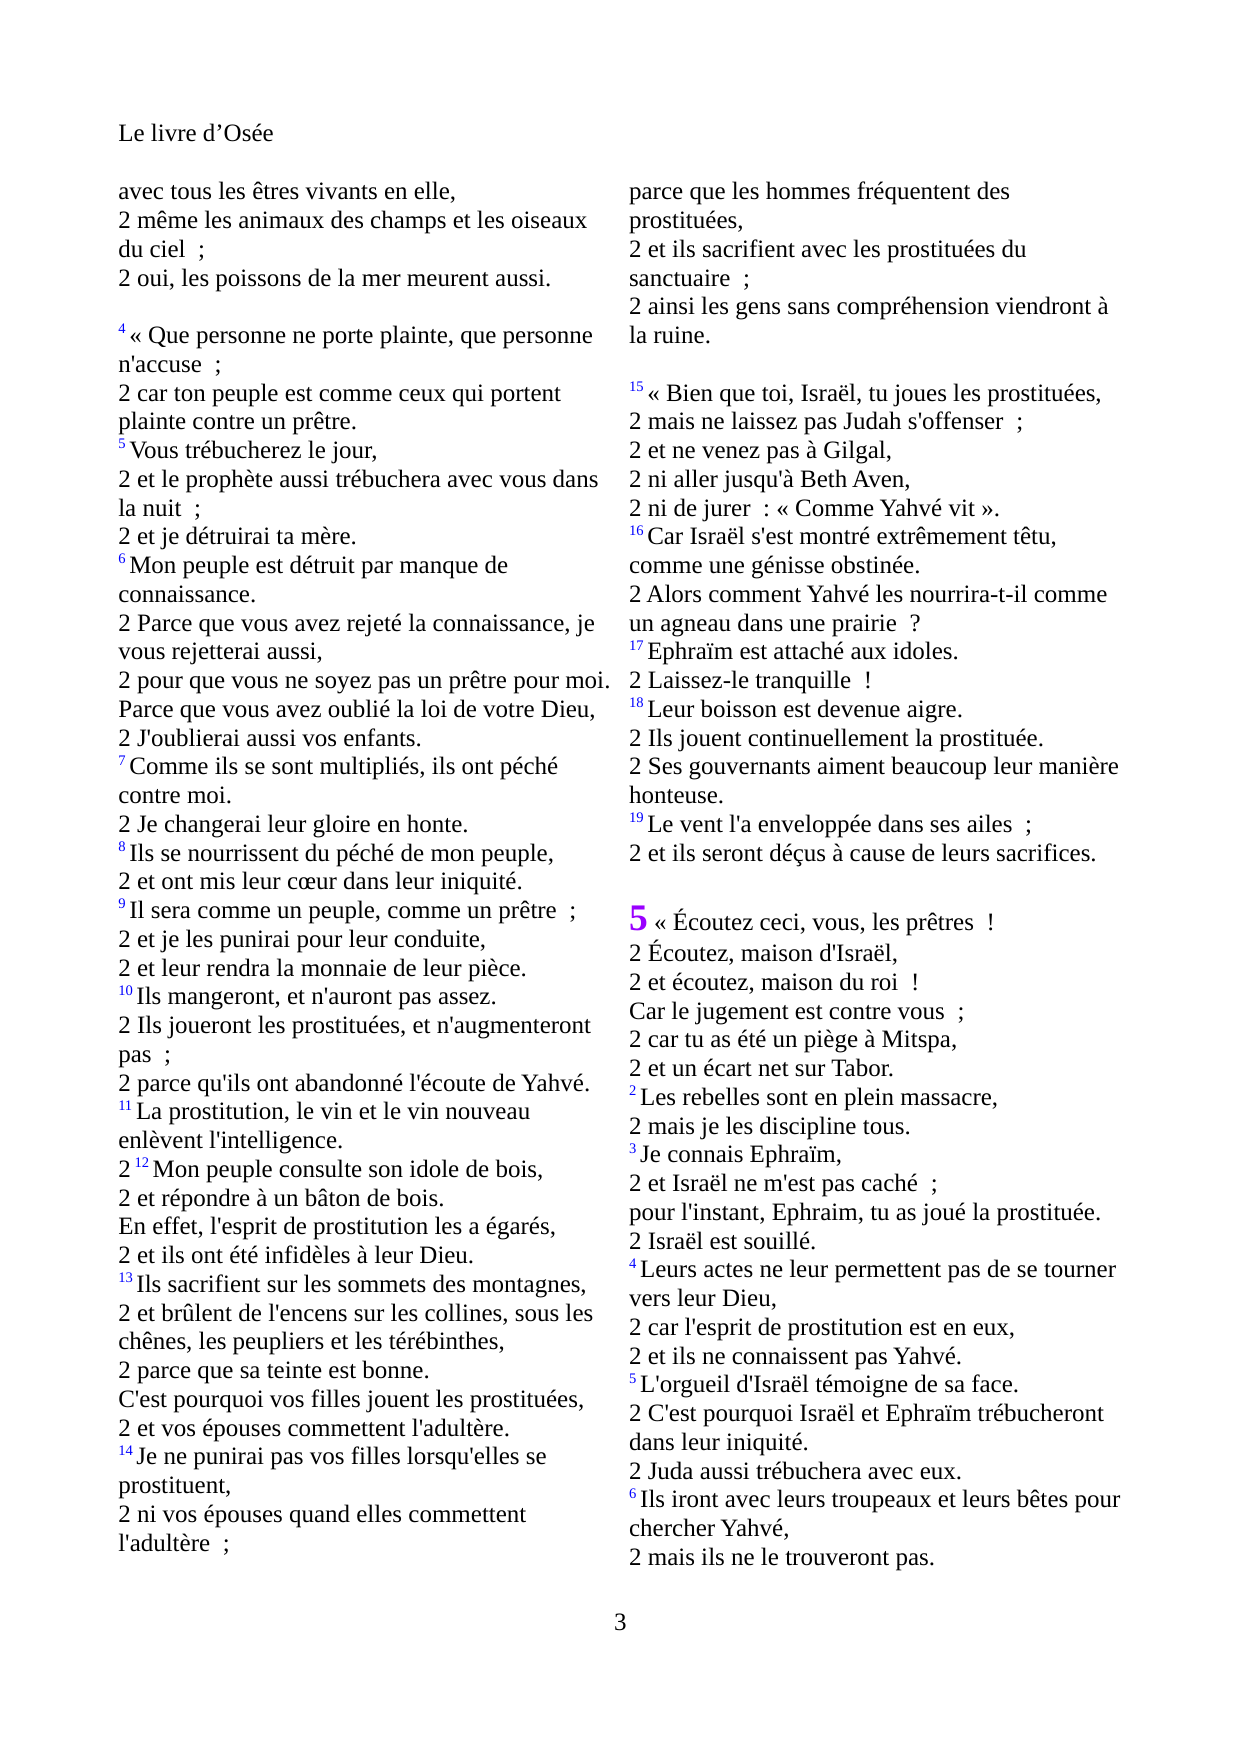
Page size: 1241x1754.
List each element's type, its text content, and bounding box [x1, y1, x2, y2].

text 2 et leur rendra la monnaie de leur pièce. [118, 953, 611, 981]
text 2 Écoutez, maison d'Israël, [629, 938, 1122, 967]
text 2 ainsi les gens sans compréhension viendront à la ruine. [629, 291, 1122, 349]
text 2 J'oublierai aussi vos enfants. [118, 723, 611, 751]
text 2 Ses gouvernants aiment beaucoup leur manière honteuse. [629, 751, 1122, 809]
text 2 et ne venez pas à Gilgal, [629, 435, 1122, 464]
text 10 Ils mangeront, et n'auront pas assez. [118, 981, 611, 1010]
text 2 Israël est souillé. [629, 1226, 1122, 1254]
text 2 Laissez-le tranquille ! [629, 665, 1122, 694]
text pour l'instant, Ephraim, tu as joué la prostituée. [629, 1197, 1122, 1226]
text 2 car tu as été un piège à Mitspa, [629, 1024, 1122, 1053]
text 16 Car Israël s'est montré extrêmement têtu, comme une génisse obstinée. [629, 521, 1122, 579]
text 5 Vous trébucherez le jour, [118, 435, 611, 464]
text 3 Je connais Ephraïm, [629, 1139, 1122, 1168]
text 2 parce que sa teinte est bonne. [118, 1355, 611, 1384]
text 2 12 Mon peuple consulte son idole de bois, [118, 1154, 611, 1183]
text 2 oui, les poissons de la mer meurent aussi. [118, 263, 611, 291]
text Car le jugement est contre vous ; [629, 996, 1122, 1024]
text 7 Comme ils se sont multipliés, ils ont péché contre moi. [118, 751, 611, 809]
text 11 La prostitution, le vin et le vin nouveau enlèvent l'intelligence. [118, 1096, 611, 1154]
text 2 et Israël ne m'est pas caché ; [629, 1168, 1122, 1197]
text 2 mais je les discipline tous. [629, 1111, 1122, 1139]
text 2 et je détruirai ta mère. [118, 521, 611, 550]
text 2 et ont mis leur cœur dans leur iniquité. [118, 866, 611, 895]
text 2 même les animaux des champs et les oiseaux du ciel ; [118, 205, 611, 263]
text 2 car ton peuple est comme ceux qui portent plainte contre un prêtre. [118, 378, 611, 435]
text 13 Ils sacrifient sur les sommets des montagnes, [118, 1269, 611, 1298]
text 6 Ils iront avec leurs troupeaux et leurs bêtes pour chercher Yahvé, [629, 1484, 1122, 1542]
text 2 pour que vous ne soyez pas un prêtre pour moi. [118, 665, 611, 694]
text parce que les hommes fréquentent des prostituées, [629, 176, 1122, 234]
text 2 ni vos épouses quand elles commettent l'adultère ; [118, 1499, 611, 1556]
text 2 car l'esprit de prostitution est en eux, [629, 1312, 1122, 1341]
text 2 C'est pourquoi Israël et Ephraïm trébucheront dans leur iniquité. [629, 1398, 1122, 1456]
text Parce que vous avez oublié la loi de votre Dieu, [118, 694, 611, 723]
text 2 mais ne laissez pas Judah s'offenser ; [629, 406, 1122, 435]
text 2 mais ils ne le trouveront pas. [629, 1542, 1122, 1571]
text 6 Mon peuple est détruit par manque de connaissance. [118, 550, 611, 608]
text 2 et un écart net sur Tabor. [629, 1053, 1122, 1082]
text 2 Je changerai leur gloire en honte. [118, 809, 611, 838]
text 2 Alors comment Yahvé les nourrira-t-il comme un agneau dans une prairie ? [629, 579, 1122, 636]
text 2 et ils ont été infidèles à leur Dieu. [118, 1240, 611, 1269]
text 2 Parce que vous avez rejeté la connaissance, je vous rejetterai aussi, [118, 608, 611, 665]
text 2 et ils seront déçus à cause de leurs sacrifices. [629, 838, 1122, 866]
text 4 Leurs actes ne leur permettent pas de se tourner vers leur Dieu, [629, 1254, 1122, 1312]
text 2 Juda aussi trébuchera avec eux. [629, 1456, 1122, 1484]
text 2 et vos épouses commettent l'adultère. [118, 1413, 611, 1441]
text 15 « Bien que toi, Israël, tu joues les prostituées, [629, 378, 1122, 406]
text 17 Ephraïm est attaché aux idoles. [629, 636, 1122, 665]
text 8 Ils se nourrissent du péché de mon peuple, [118, 838, 611, 866]
text 2 parce qu'ils ont abandonné l'écoute de Yahvé. [118, 1068, 611, 1096]
text 4 « Que personne ne porte plainte, que personne n'accuse ; [118, 320, 611, 378]
text 2 et écoutez, maison du roi ! [629, 967, 1122, 996]
text 2 ni aller jusqu'à Beth Aven, [629, 464, 1122, 493]
text avec tous les êtres vivants en elle, [118, 176, 611, 205]
text 2 et je les punirai pour leur conduite, [118, 924, 611, 953]
text 2 Ils joueront les prostituées, et n'augmenteront pas ; [118, 1010, 611, 1068]
text 19 Le vent l'a enveloppée dans ses ailes ; [629, 809, 1122, 838]
text 2 ni de jurer : « Comme Yahvé vit ». [629, 493, 1122, 521]
text 9 Il sera comme un peuple, comme un prêtre ; [118, 895, 611, 924]
text 2 Ils jouent continuellement la prostituée. [629, 723, 1122, 751]
text 2 et répondre à un bâton de bois. [118, 1183, 611, 1211]
text 2 et le prophète aussi trébuchera avec vous dans la nuit ; [118, 464, 611, 521]
text 2 et ils ne connaissent pas Yahvé. [629, 1341, 1122, 1369]
text 14 Je ne punirai pas vos filles lorsqu'elles se prostituent, [118, 1441, 611, 1499]
text 2 et brûlent de l'encens sur les collines, sous les chênes, les peupliers et les térébinthes, [118, 1298, 611, 1355]
text En effet, l'esprit de prostitution les a égarés, [118, 1211, 611, 1240]
text 18 Leur boisson est devenue aigre. [629, 694, 1122, 723]
text 5 « Écoutez ceci, vous, les prêtres ! [629, 895, 1122, 938]
text C'est pourquoi vos filles jouent les prostituées, [118, 1384, 611, 1413]
text 5 L'orgueil d'Israël témoigne de sa face. [629, 1369, 1122, 1398]
text 2 et ils sacrifient avec les prostituées du sanctuaire ; [629, 234, 1122, 291]
text 2 Les rebelles sont en plein massacre, [629, 1082, 1122, 1111]
